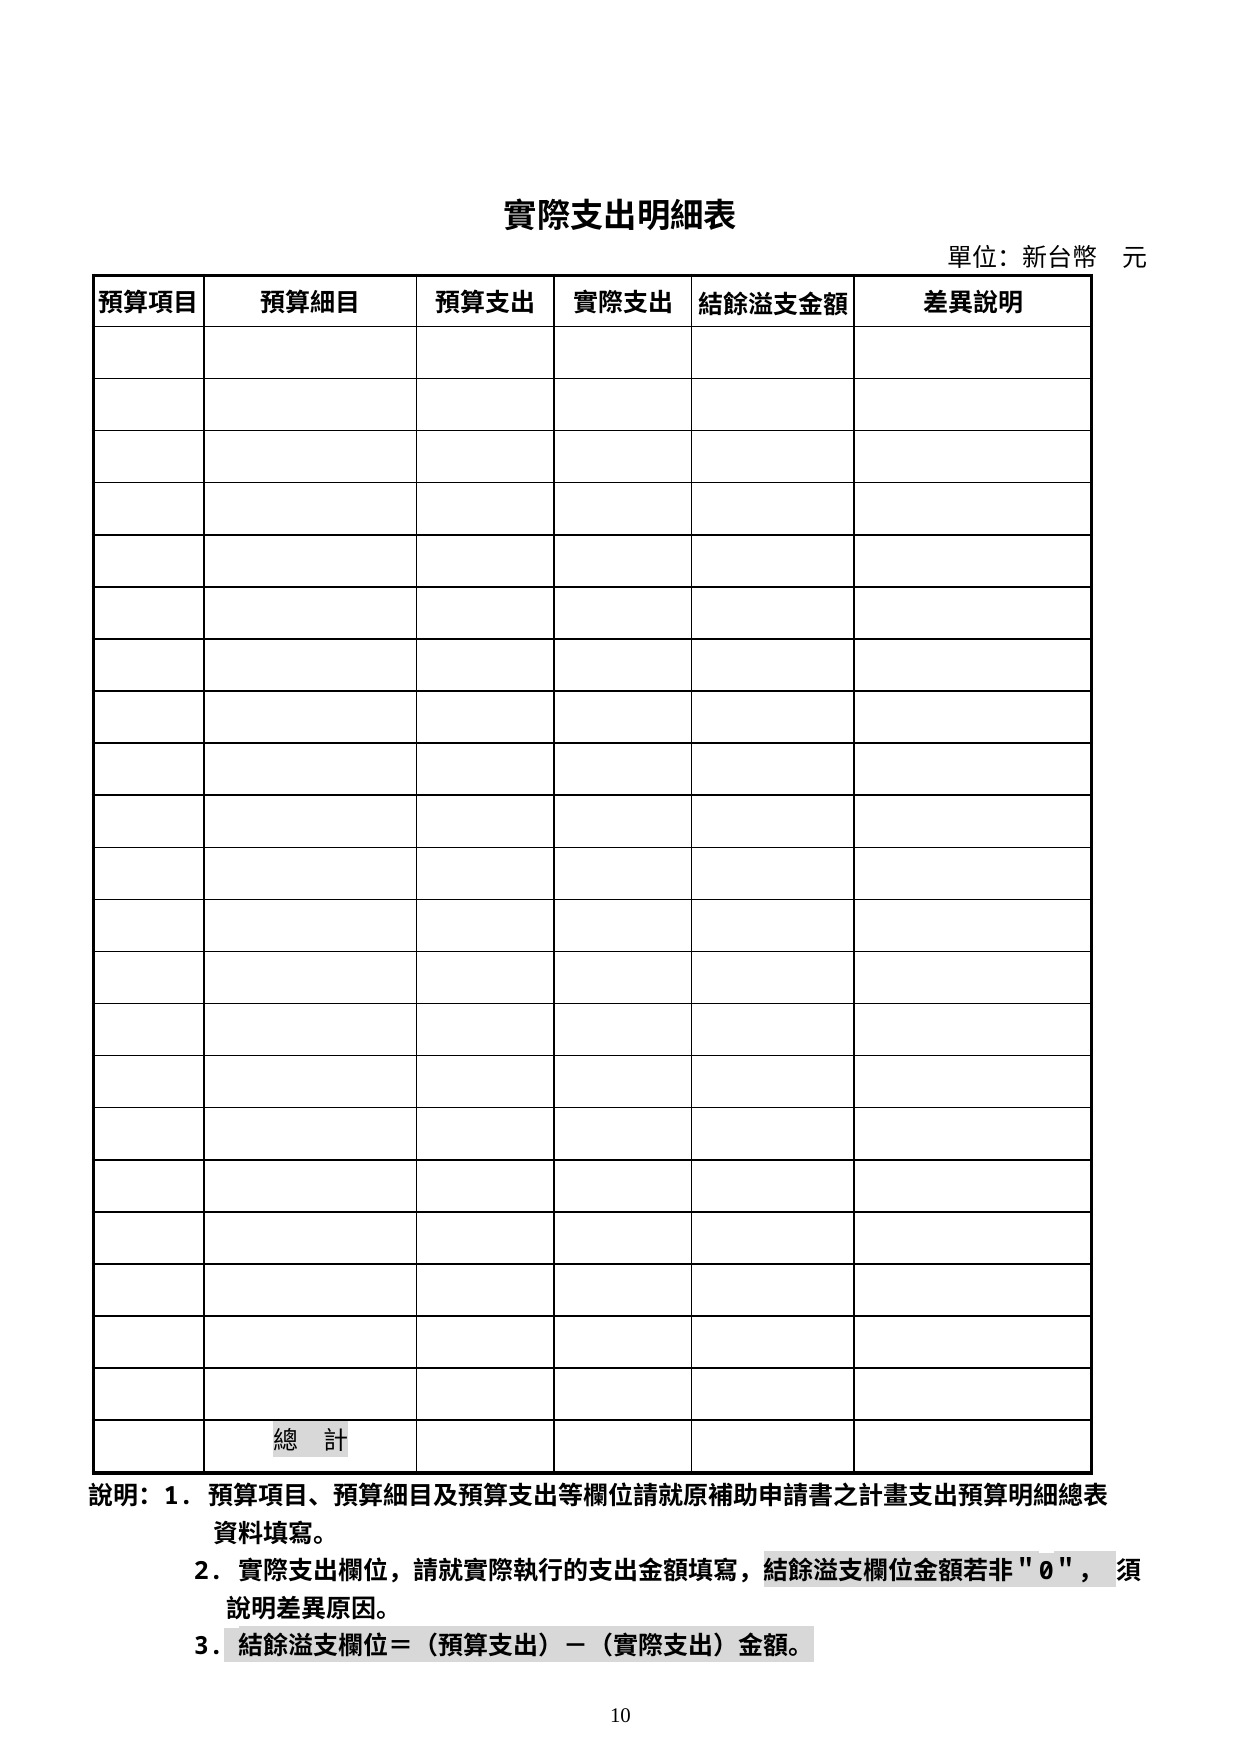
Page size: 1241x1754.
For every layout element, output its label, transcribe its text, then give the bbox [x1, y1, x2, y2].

table_cell [555, 848, 691, 898]
table_cell [417, 692, 553, 742]
table_header 實際支出 [555, 277, 691, 326]
table_cell [205, 1004, 416, 1055]
table_cell [692, 327, 853, 378]
table_cell [692, 1265, 853, 1315]
table_cell [95, 952, 203, 1003]
table_cell [855, 1421, 1090, 1471]
table_cell [855, 327, 1090, 378]
table_cell [692, 640, 853, 690]
table_cell [692, 483, 853, 534]
table_cell [205, 692, 416, 742]
table_cell [855, 483, 1090, 534]
table_cell [692, 431, 853, 482]
table_cell [205, 1213, 416, 1263]
table_cell [855, 1213, 1090, 1263]
table_cell [555, 1004, 691, 1055]
table_cell [692, 1421, 853, 1471]
table_cell [205, 588, 416, 638]
table_cell [95, 1056, 203, 1107]
table_cell [417, 431, 553, 482]
text 3. 結餘溢支欄位＝（預算支出）－（實際支出）金額。 [89, 1624, 1152, 1662]
table_cell [555, 1421, 691, 1471]
table_cell [692, 744, 853, 794]
table_cell [855, 900, 1090, 951]
table_cell [417, 1317, 553, 1367]
table_cell [95, 692, 203, 742]
table_cell [855, 1108, 1090, 1159]
text 說明：1. 預算項目、預算細目及預算支出等欄位請就原補助申請書之計畫支出預算明細總表 [89, 1474, 1152, 1512]
text 單位：新台幣 元 [89, 237, 1152, 273]
table_cell [692, 588, 853, 638]
table_cell [555, 640, 691, 690]
table_cell [205, 848, 416, 898]
table_cell [855, 1317, 1090, 1367]
table_cell [555, 431, 691, 482]
table_cell [95, 640, 203, 690]
table_header 預算項目 [95, 277, 203, 326]
table_cell [205, 1265, 416, 1315]
table_cell [417, 379, 553, 430]
table_cell [95, 588, 203, 638]
table_cell [417, 1056, 553, 1107]
table_cell [555, 744, 691, 794]
table_cell [95, 1213, 203, 1263]
table_cell [555, 1265, 691, 1315]
table_cell [95, 536, 203, 586]
table_cell [855, 640, 1090, 690]
table_cell [95, 1108, 203, 1159]
table_cell [417, 848, 553, 898]
table_cell [555, 1108, 691, 1159]
table_cell [417, 1108, 553, 1159]
table_cell [855, 1056, 1090, 1107]
table_cell [555, 952, 691, 1003]
text 資料填寫。 [214, 1512, 1152, 1549]
table_cell [855, 588, 1090, 638]
table_cell [205, 431, 416, 482]
table_header 預算支出 [417, 277, 553, 326]
table_cell [855, 431, 1090, 482]
table_cell [417, 483, 553, 534]
table_cell [692, 1213, 853, 1263]
table_cell [855, 1161, 1090, 1211]
table_cell [555, 692, 691, 742]
table_cell [95, 900, 203, 951]
table_cell [555, 327, 691, 378]
table_cell [417, 796, 553, 846]
table_cell [417, 744, 553, 794]
table_cell [417, 327, 553, 378]
table_cell [855, 692, 1090, 742]
table_cell [692, 1369, 853, 1419]
table_cell [205, 1369, 416, 1419]
table_cell [692, 379, 853, 430]
table_cell [95, 327, 203, 378]
table_cell [555, 1369, 691, 1419]
table_cell [95, 796, 203, 846]
table_cell [417, 952, 553, 1003]
table_cell [417, 1265, 553, 1315]
text 實際支出明細表 [89, 189, 1152, 237]
table_cell [95, 1004, 203, 1055]
table_cell [205, 1317, 416, 1367]
table_cell [855, 796, 1090, 846]
table_cell [95, 379, 203, 430]
table_cell [855, 952, 1090, 1003]
table_cell [95, 431, 203, 482]
table_cell [205, 327, 416, 378]
table_cell [555, 1056, 691, 1107]
table_cell [205, 744, 416, 794]
table_cell [95, 1161, 203, 1211]
table_cell [855, 1265, 1090, 1315]
table_cell [692, 1004, 853, 1055]
text 2. 實際支出欄位，請就實際執行的支出金額填寫，結餘溢支欄位金額若非＂0＂， 須說明差異原因。 [89, 1549, 1152, 1624]
table_cell [95, 1317, 203, 1367]
table_cell [205, 1161, 416, 1211]
table_cell [692, 796, 853, 846]
table_cell [417, 1161, 553, 1211]
table_cell [555, 379, 691, 430]
table_cell [692, 1161, 853, 1211]
table_cell [417, 1004, 553, 1055]
table_cell [855, 744, 1090, 794]
table_cell [417, 640, 553, 690]
table_cell [95, 1421, 203, 1471]
table_cell [417, 1369, 553, 1419]
table_cell [417, 1421, 553, 1471]
table_cell [692, 1056, 853, 1107]
table_header 預算細目 [205, 277, 416, 326]
table_cell [692, 952, 853, 1003]
table_cell [417, 588, 553, 638]
table_cell [205, 483, 416, 534]
table_cell [555, 483, 691, 534]
table_cell [692, 848, 853, 898]
table_cell [855, 536, 1090, 586]
table_cell [95, 744, 203, 794]
table_cell [555, 1213, 691, 1263]
table_cell [417, 900, 553, 951]
table_cell [205, 952, 416, 1003]
table_cell [855, 848, 1090, 898]
table_cell [205, 1108, 416, 1159]
table_cell [855, 1369, 1090, 1419]
table_cell [555, 1317, 691, 1367]
table_cell [692, 1317, 853, 1367]
table_cell [205, 379, 416, 430]
table_header 結餘溢支金額 [692, 277, 853, 326]
table_cell [855, 379, 1090, 430]
table_cell [95, 1265, 203, 1315]
table_cell [95, 483, 203, 534]
table_cell [555, 900, 691, 951]
table_cell [855, 1004, 1090, 1055]
table_cell [692, 1108, 853, 1159]
table_header 差異說明 [855, 277, 1090, 326]
table_cell [555, 536, 691, 586]
table_cell [417, 536, 553, 586]
table_cell [95, 1369, 203, 1419]
table_cell [555, 588, 691, 638]
table_cell [692, 900, 853, 951]
table_cell [205, 536, 416, 586]
table_cell [205, 900, 416, 951]
table_cell 總 計 [205, 1421, 416, 1471]
table_cell [555, 796, 691, 846]
table_cell [205, 640, 416, 690]
table_cell [692, 536, 853, 586]
table_cell [205, 796, 416, 846]
table_cell [417, 1213, 553, 1263]
table_cell [692, 692, 853, 742]
table_cell [205, 1056, 416, 1107]
table_cell [555, 1161, 691, 1211]
table_cell [95, 848, 203, 898]
